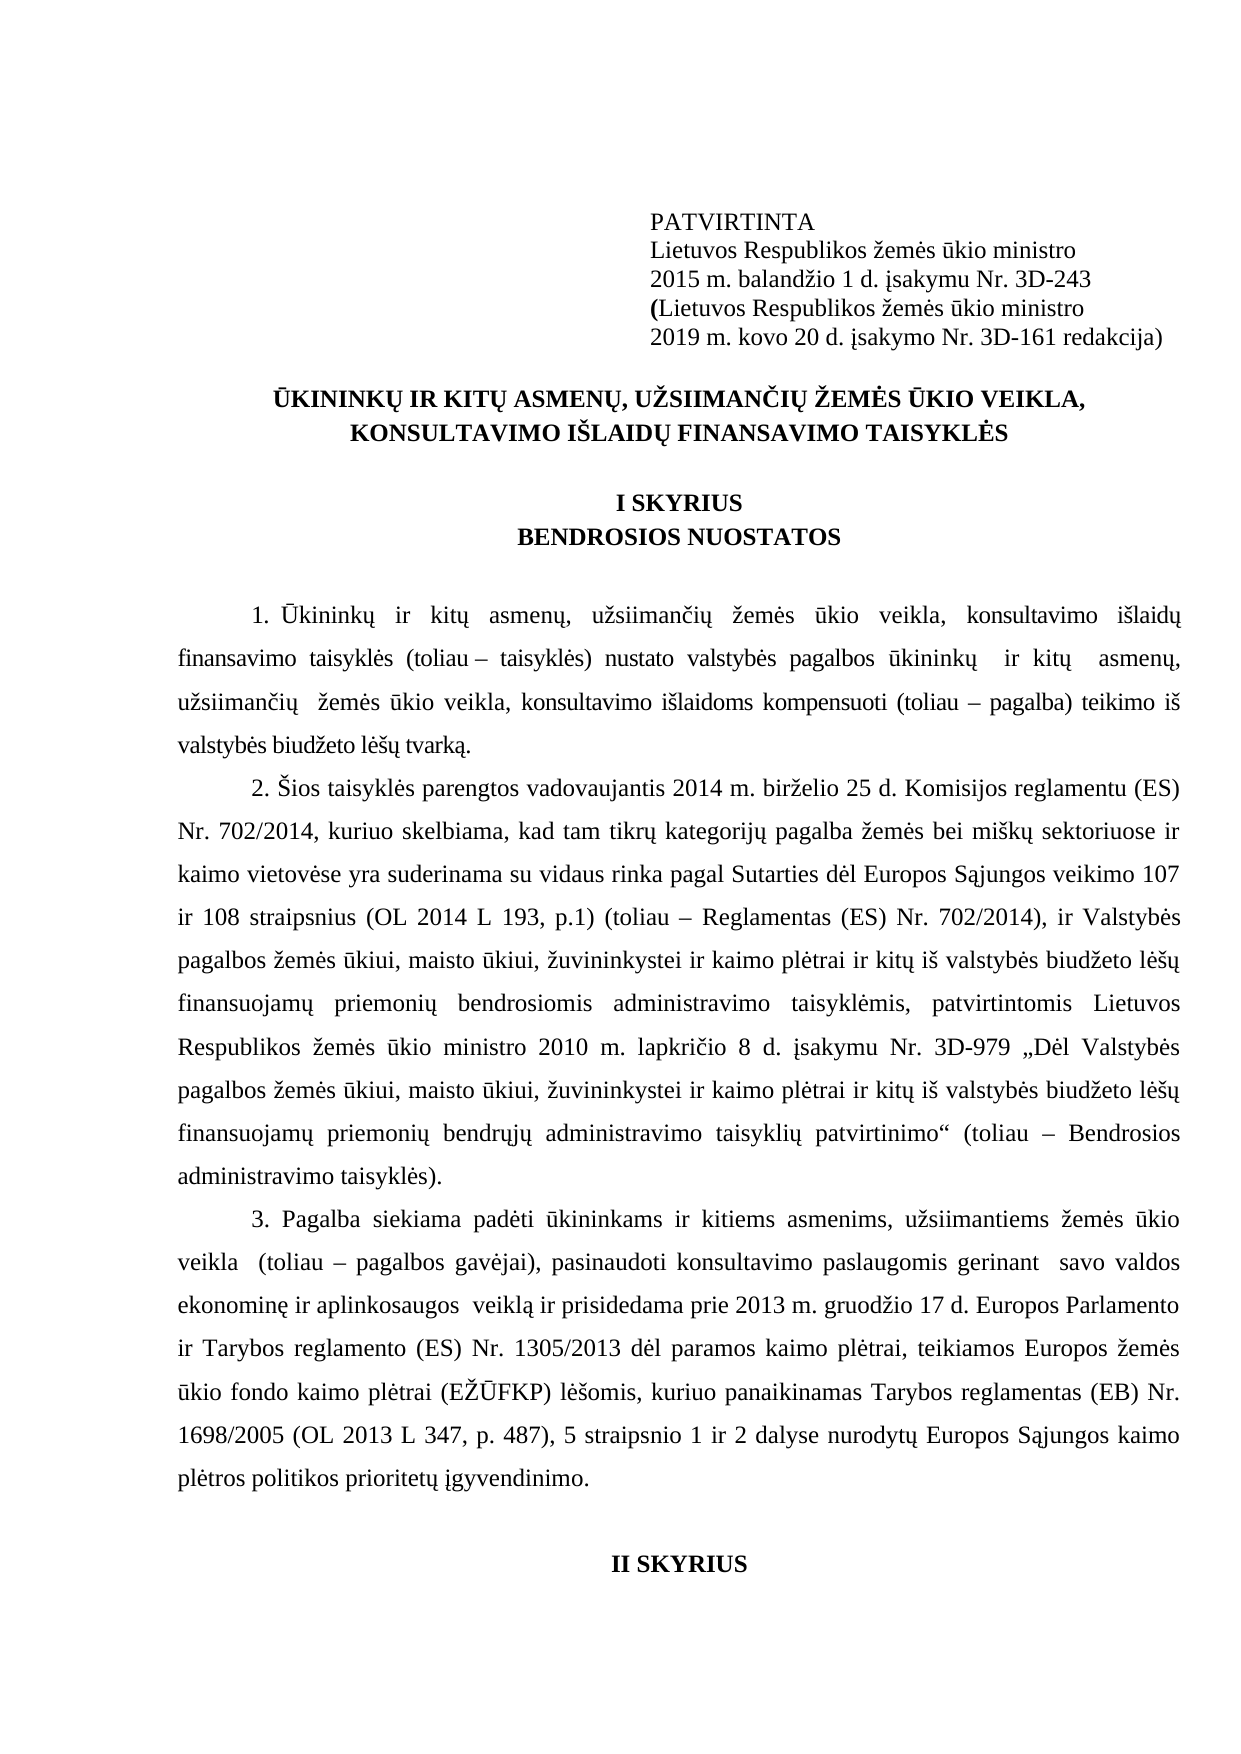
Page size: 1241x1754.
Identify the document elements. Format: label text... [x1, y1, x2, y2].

text 1. Ūkininkų ir kitų asmenų, užsiimančių žemės ūkio veikla, konsultavimo išlaidų finansavimo taisyklės (toliau – taisyklės) nustato valstybės pagalbos ūkininkų ir kitų asmenų, užsiimančių žemės ūkio veikla, konsultavimo išlaidoms kompensuoti (toliau – pagalba) teikimo iš valstybės biudžeto lėšų tvarką. [177, 600, 1181, 758]
text 2019 m. kovo 20 d. įsakymo Nr. 3D-161 redakcija) [650, 322, 1181, 350]
text BENDROSIOS NUOSTATOS [177, 522, 1181, 551]
text 3. Pagalba siekiama padėti ūkininkams ir kitiems asmenims, užsiimantiems žemės ūkio veikla (toliau – pagalbos gavėjai), pasinaudoti konsultavimo paslaugomis gerinant savo valdos ekonominę ir aplinkosaugos veiklą ir prisidedama prie 2013 m. gruodžio 17 d. Europos Parlamento ir Tarybos reglamento (ES) Nr. 1305/2013 dėl paramos kaimo plėtrai, teikiamos Europos žemės ūkio fondo kaimo plėtrai (EŽŪFKP) lėšomis, kuriuo panaikinamas Tarybos reglamentas (EB) Nr. 1698/2005 (OL 2013 L 347, p. 487), 5 straipsnio 1 ir 2 dalyse nurodytų Europos Sąjungos kaimo plėtros politikos prioritetų įgyvendinimo. [177, 1204, 1181, 1492]
text (Lietuvos Respublikos žemės ūkio ministro [650, 293, 1181, 322]
text Ūkininkų ir kitų asmenų, užsiimančių žemės ūkio veikla, KONSULTAVIMO IŠLAIDų finansavimo TAISYKLĖS [177, 384, 1181, 447]
text 2015 m. balandžio 1 d. įsakymu Nr. 3D-243 [650, 264, 1181, 293]
text Lietuvos Respublikos žemės ūkio ministro [650, 235, 1181, 264]
text II SKYRIUS [177, 1549, 1181, 1578]
text 2. Šios taisyklės parengtos vadovaujantis 2014 m. birželio 25 d. Komisijos reglamentu (ES) Nr. 702/2014, kuriuo skelbiama, kad tam tikrų kategorijų pagalba žemės bei miškų sektoriuose ir kaimo vietovėse yra suderinama su vidaus rinka pagal Sutarties dėl Europos Sąjungos veikimo 107 ir 108 straipsnius (OL 2014 L 193, p.1) (toliau – Reglamentas (ES) Nr. 702/2014), ir Valstybės pagalbos žemės ūkiui, maisto ūkiui, žuvininkystei ir kaimo plėtrai ir kitų iš valstybės biudžeto lėšų finansuojamų priemonių bendrosiomis administravimo taisyklėmis, patvirtintomis Lietuvos Respublikos žemės ūkio ministro 2010 m. lapkričio 8 d. įsakymu Nr. 3D-979 „Dėl Valstybės pagalbos žemės ūkiui, maisto ūkiui, žuvininkystei ir kaimo plėtrai ir kitų iš valstybės biudžeto lėšų finansuojamų priemonių bendrųjų administravimo taisyklių patvirtinimo“ (toliau – Bendrosios administravimo taisyklės). [177, 773, 1181, 1190]
text PATVIRTINTA [650, 207, 1181, 235]
text I SKYRIUS [177, 488, 1181, 517]
